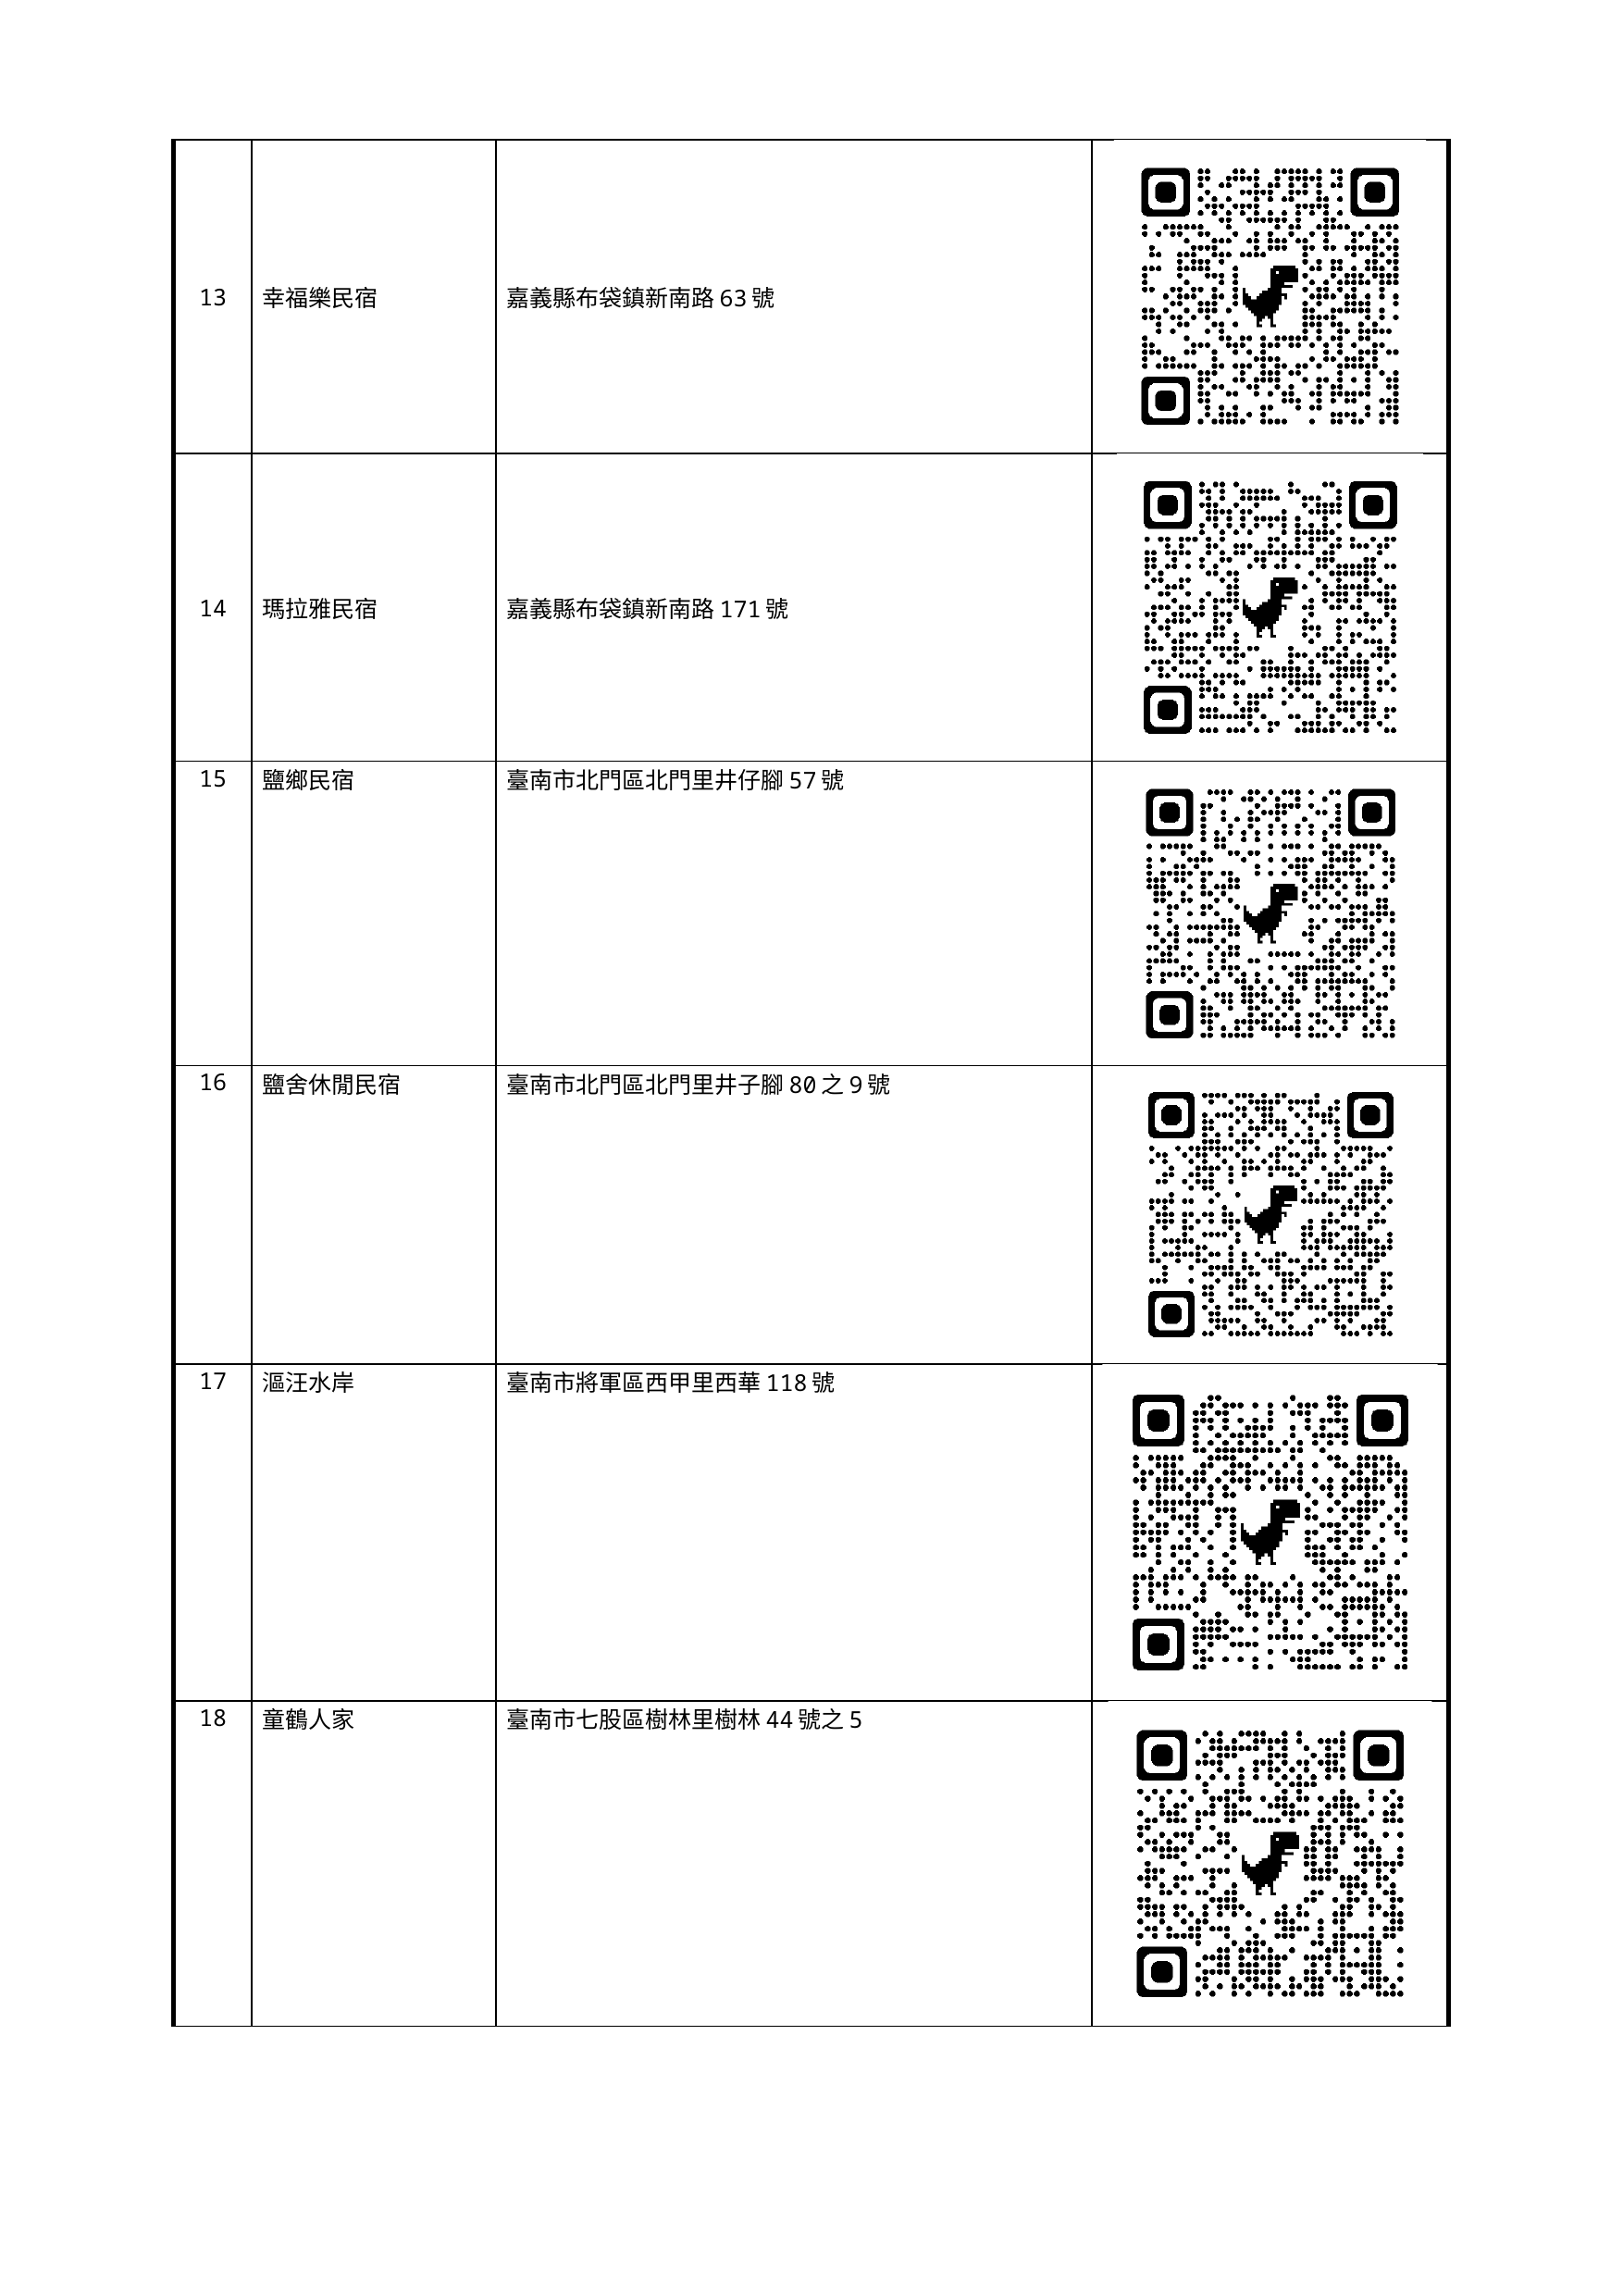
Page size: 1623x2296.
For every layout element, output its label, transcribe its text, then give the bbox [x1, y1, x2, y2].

picture [1102, 1364, 1438, 1700]
picture [1113, 140, 1427, 453]
picture [1119, 762, 1422, 1065]
table_cell [1093, 762, 1119, 1065]
table_cell 嘉義縣布袋鎮新南路171號 [497, 454, 1091, 761]
table_cell [1093, 1702, 1108, 2025]
table_cell 漚汪水岸 [253, 1365, 495, 1700]
table_cell 15 [176, 762, 251, 1065]
table_cell [1093, 141, 1113, 453]
table_cell [1438, 1365, 1446, 1700]
table_cell [1093, 1365, 1102, 1700]
table_cell 鹽舍休閒民宿 [253, 1066, 495, 1363]
table_cell 瑪拉雅民宿 [253, 454, 495, 761]
picture [1117, 453, 1424, 761]
picture [1108, 1701, 1432, 2026]
table_cell [1419, 1066, 1446, 1363]
table_cell [1432, 1702, 1446, 2025]
table_cell 童鶴人家 [253, 1702, 495, 2025]
table_cell [1427, 141, 1446, 453]
table_cell 臺南市將軍區西甲里西華118號 [497, 1365, 1091, 1700]
table_cell 臺南市北門區北門里井仔腳57號 [497, 762, 1091, 1065]
table_cell 17 [176, 1365, 251, 1700]
table_cell 13 [176, 141, 251, 453]
table_cell [1093, 454, 1117, 761]
picture [1121, 1066, 1419, 1363]
table_cell 臺南市北門區北門里井子腳80之9號 [497, 1066, 1091, 1363]
table_cell 臺南市七股區樹林里樹林44號之5 [497, 1702, 1091, 2025]
table_cell [1093, 1066, 1121, 1363]
table_cell 18 [176, 1702, 251, 2025]
table_cell 14 [176, 454, 251, 761]
table_cell 16 [176, 1066, 251, 1363]
table_cell 嘉義縣布袋鎮新南路63號 [497, 141, 1091, 453]
table_cell [1422, 762, 1446, 1065]
table_cell 幸福樂民宿 [253, 141, 495, 453]
table_cell 鹽鄉民宿 [253, 762, 495, 1065]
table_cell [1424, 454, 1446, 761]
